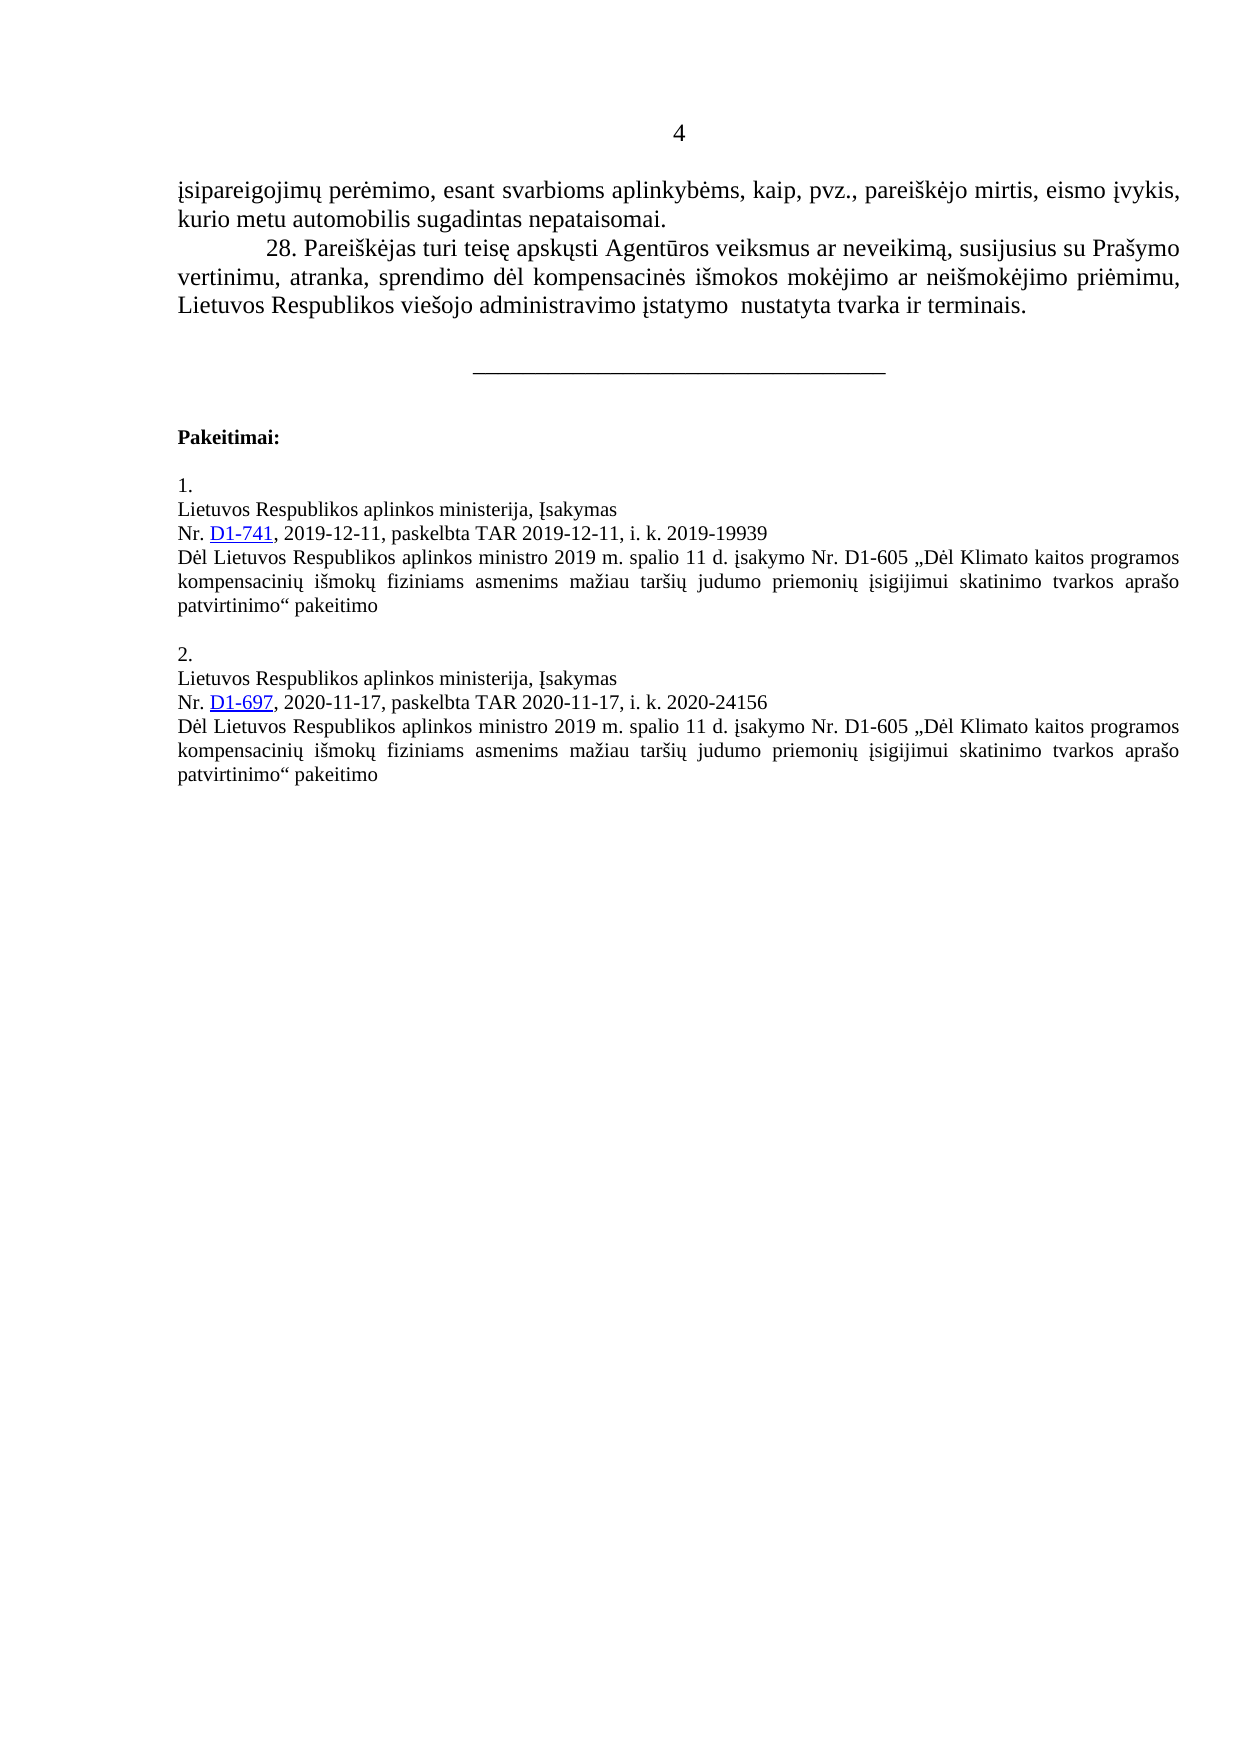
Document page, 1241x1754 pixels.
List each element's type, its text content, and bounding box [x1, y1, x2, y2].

text 28. Pareiškėjas turi teisę apskųsti Agentūros veiksmus ar neveikimą, susijusius su Prašymo vertinimu, atranka, sprendimo dėl kompensacinės išmokos mokėjimo ar neišmokėjimo priėmimu, Lietuvos Respublikos viešojo administravimo įstatymo nustatyta tvarka ir terminais. [177, 233, 1181, 319]
text 1. [177, 473, 1181, 497]
text Nr. D1-741, 2019-12-11, paskelbta TAR 2019-12-11, i. k. 2019-19939 [177, 521, 1181, 545]
text įsipareigojimų perėmimo, esant svarbioms aplinkybėms, kaip, pvz., pareiškėjo mirtis, eismo įvykis, kurio metu automobilis sugadintas nepataisomai. [177, 176, 1181, 233]
text Dėl Lietuvos Respublikos aplinkos ministro 2019 m. spalio 11 d. įsakymo Nr. D1-605 „Dėl Klimato kaitos programos kompensacinių išmokų fiziniams asmenims mažiau taršių judumo priemonių įsigijimui skatinimo tvarkos aprašo patvirtinimo“ pakeitimo [177, 714, 1181, 786]
text Dėl Lietuvos Respublikos aplinkos ministro 2019 m. spalio 11 d. įsakymo Nr. D1-605 „Dėl Klimato kaitos programos kompensacinių išmokų fiziniams asmenims mažiau taršių judumo priemonių įsigijimui skatinimo tvarkos aprašo patvirtinimo“ pakeitimo [177, 545, 1181, 617]
text Pakeitimai: [177, 425, 1181, 449]
text 2. [177, 642, 1181, 666]
text Lietuvos Respublikos aplinkos ministerija, Įsakymas [177, 497, 1181, 521]
text _________________________________ [177, 348, 1181, 377]
text Lietuvos Respublikos aplinkos ministerija, Įsakymas [177, 666, 1181, 690]
text Nr. D1-697, 2020-11-17, paskelbta TAR 2020-11-17, i. k. 2020-24156 [177, 690, 1181, 714]
